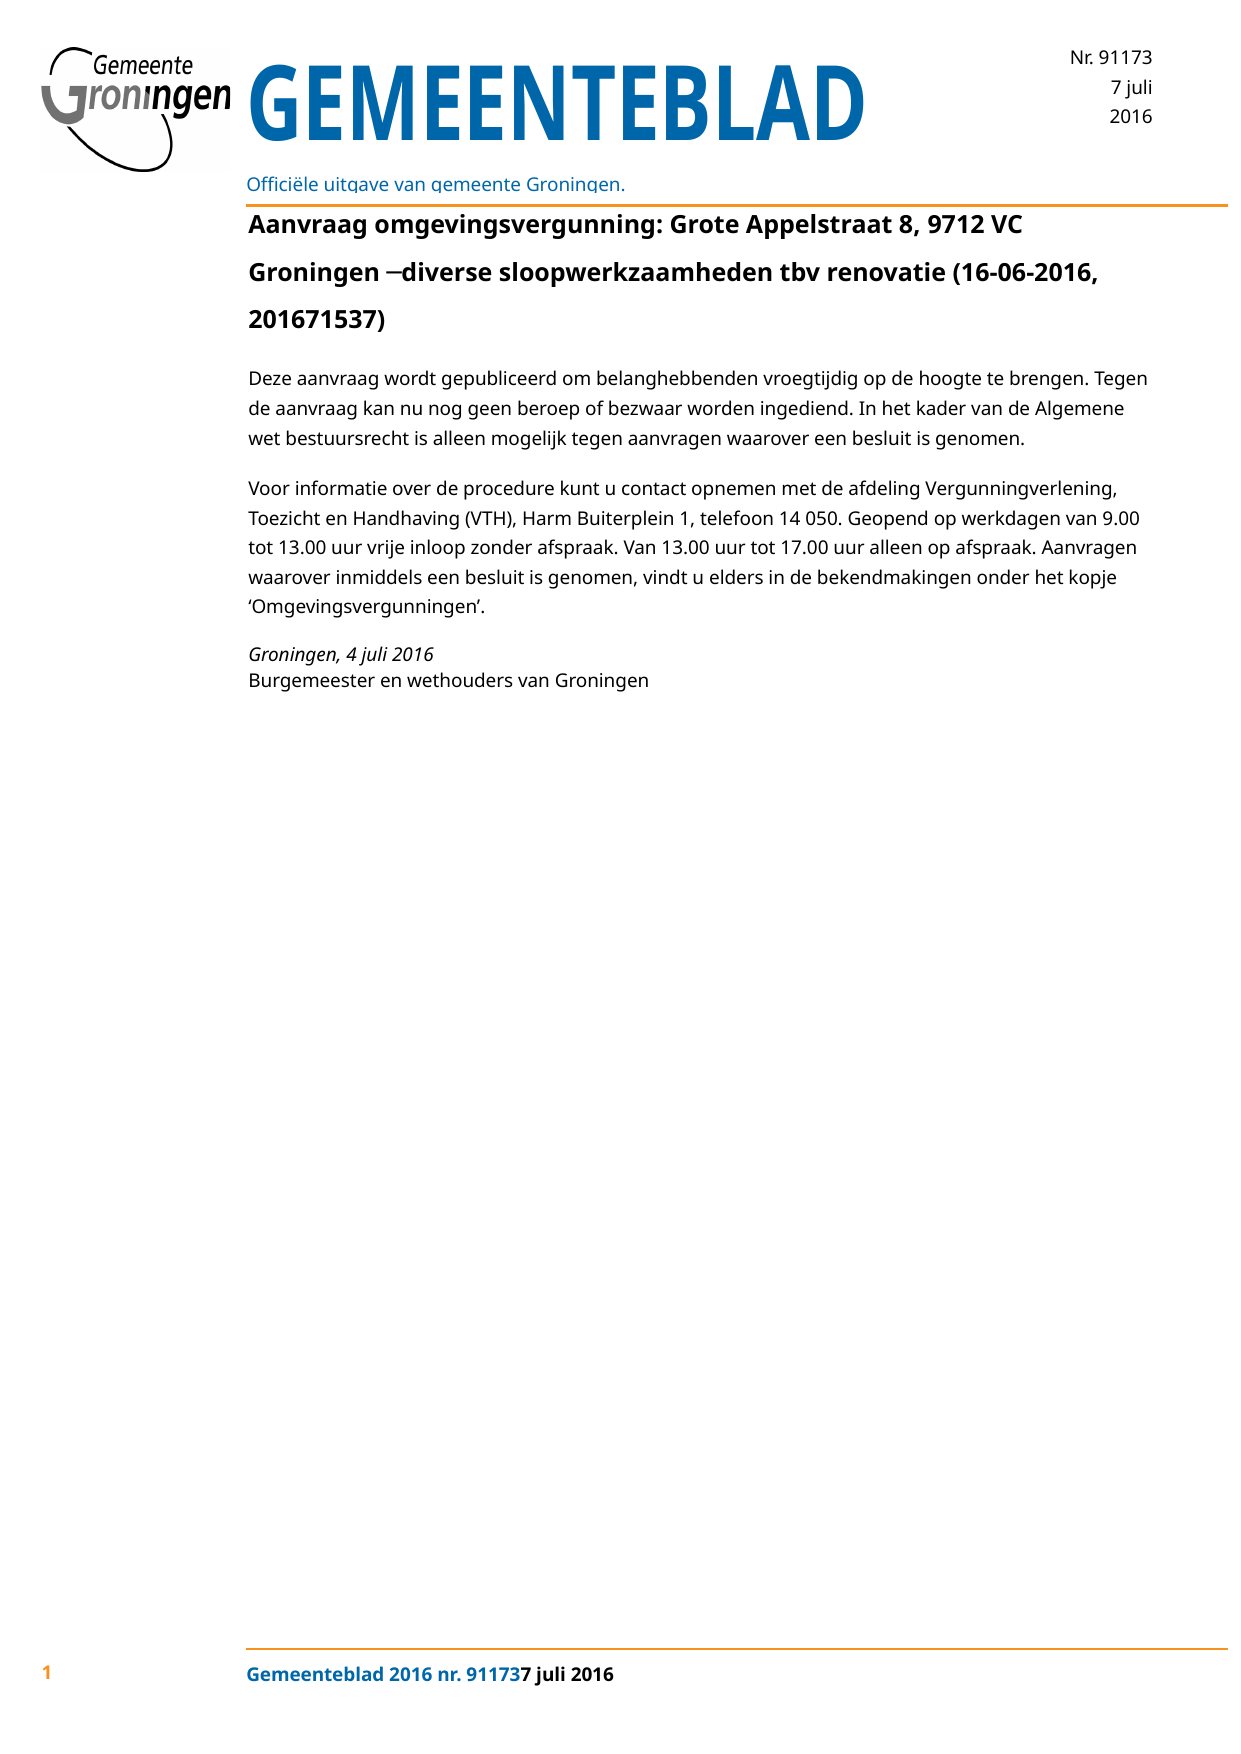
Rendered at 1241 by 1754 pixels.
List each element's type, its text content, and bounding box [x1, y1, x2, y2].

text Deze aanvraag wordt gepubliceerd om belanghebbenden vroegtijdig op de hoogte te brengen. Tegen de aanvraag kan nu nog geen beroep of bezwaar worden ingediend. In het kader van de Algemene wet bestuursrecht is alleen mogelijk tegen aanvragen waarover een besluit is genomen. [248, 366, 1152, 450]
text Voor informatie over de procedure kunt u contact opnemen met de afdeling Vergunningverlening, Toezicht en Handhaving (VTH), Harm Buiterplein 1, telefoon 14 050. Geopend op werkdagen van 9.00 tot 13.00 uur vrije inloop zonder afspraak. Van 13.00 uur tot 17.00 uur alleen op afspraak. Aanvragen waarover inmiddels een besluit is genomen, vindt u elders in de bekendmakingen onder het kopje ‘Omgevingsvergunningen’. [248, 475, 1152, 619]
text Burgemeester en wethouders van Groningen [248, 667, 1152, 693]
text Groningen, 4 juli 2016 [248, 641, 1152, 667]
picture [41, 47, 231, 172]
text Aanvraag omgevingsvergunning: Grote Appelstraat 8, 9712 VC Groningen ─diverse sloopwerkzaamheden tbv renovatie (16-06-2016, 201671537) [248, 207, 1152, 336]
